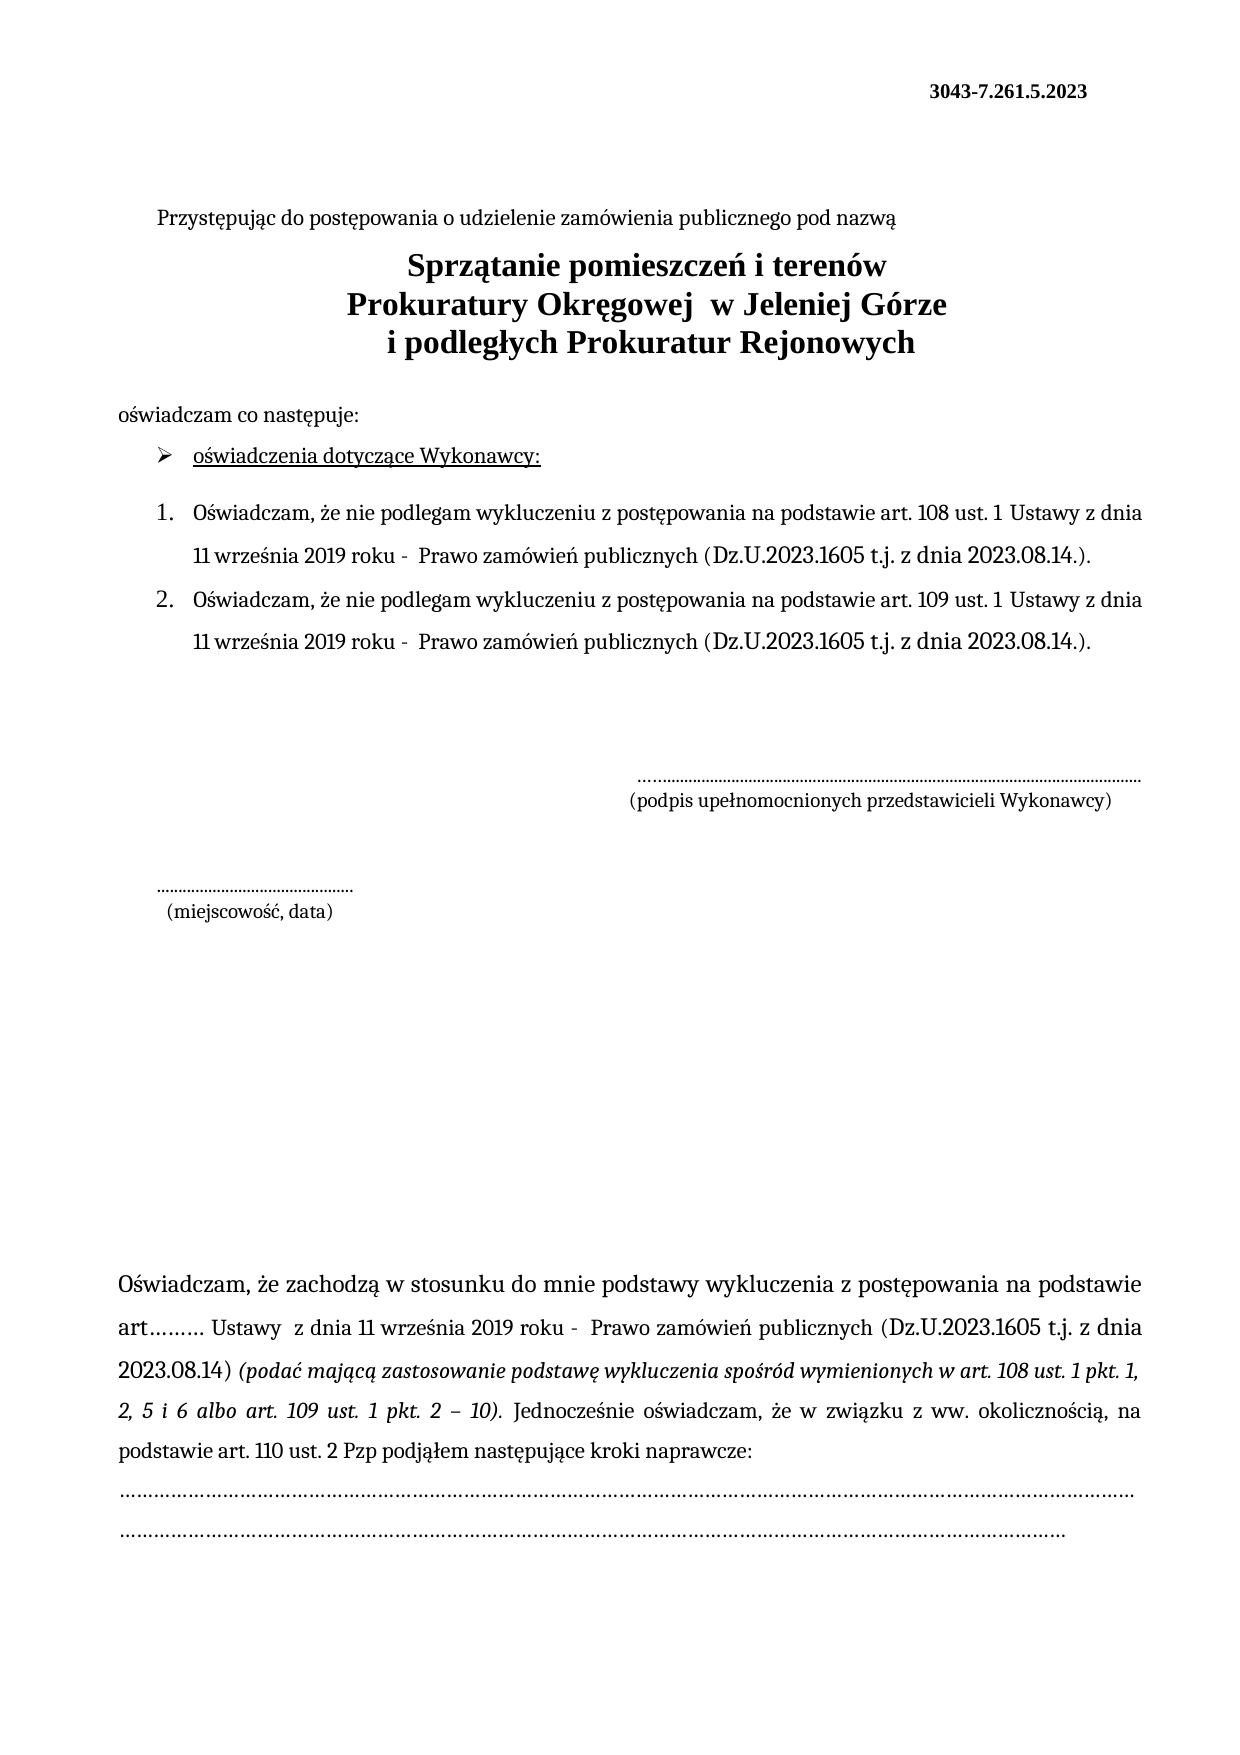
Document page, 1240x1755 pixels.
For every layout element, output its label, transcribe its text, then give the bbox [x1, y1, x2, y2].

text Przystępując do postępowania o udzielenie zamówienia publicznego pod nazwą [157, 204, 1143, 231]
subtitle Sprzątanie pomieszczeń i terenów [159, 246, 1143, 284]
text ……............................................................................................................... [157, 763, 1143, 787]
list Oświadczam, że nie podlegam wykluczeniu z postępowania na podstawie art. 108 ust. 1 Ustawy z dnia 11 września 2019 roku - Prawo zamówień publicznych (Dz.U.2023.1605 t.j. z dnia 2023.08.14.). [156, 497, 1143, 569]
text .............................................. [157, 874, 1143, 898]
subtitle i podległych Prokuratur Rejonowych [159, 322, 1143, 361]
text ……………………………………………………………………………………………………………………………………………………………………………………………………………………………………………………………………………………………………………… [118, 1477, 1143, 1543]
text Oświadczam, że zachodzą w stosunku do mnie podstawy wykluczenia z postępowania na podstawie art……… Ustawy z dnia 11 września 2019 roku - Prawo zamówień publicznych (Dz.U.2023.1605 t.j. z dnia 2023.08.14) (podać mającą zastosowanie podstawę wykluczenia spośród wymienionych w art. 108 ust. 1 pkt. 1, 2, 5 i 6 albo art. 109 ust. 1 pkt. 2 – 10). Jednocześnie oświadczam, że w związku z ww. okolicznością, na podstawie art. 110 ust. 2 Pzp podjąłem następujące kroki naprawcze: [118, 1270, 1143, 1464]
list oświadczenia dotyczące Wykonawcy: [156, 443, 1143, 469]
text (podpis upełnomocnionych przedstawicieli Wykonawcy) [193, 789, 1143, 813]
subtitle Prokuratury Okręgowej w Jeleniej Górze [159, 284, 1143, 322]
text oświadczam co następuje: [118, 402, 1152, 428]
list Oświadczam, że nie podlegam wykluczeniu z postępowania na podstawie art. 109 ust. 1 Ustawy z dnia 11 września 2019 roku - Prawo zamówień publicznych (Dz.U.2023.1605 t.j. z dnia 2023.08.14.). [156, 584, 1143, 656]
text (miejscowość, data) [157, 899, 1143, 923]
